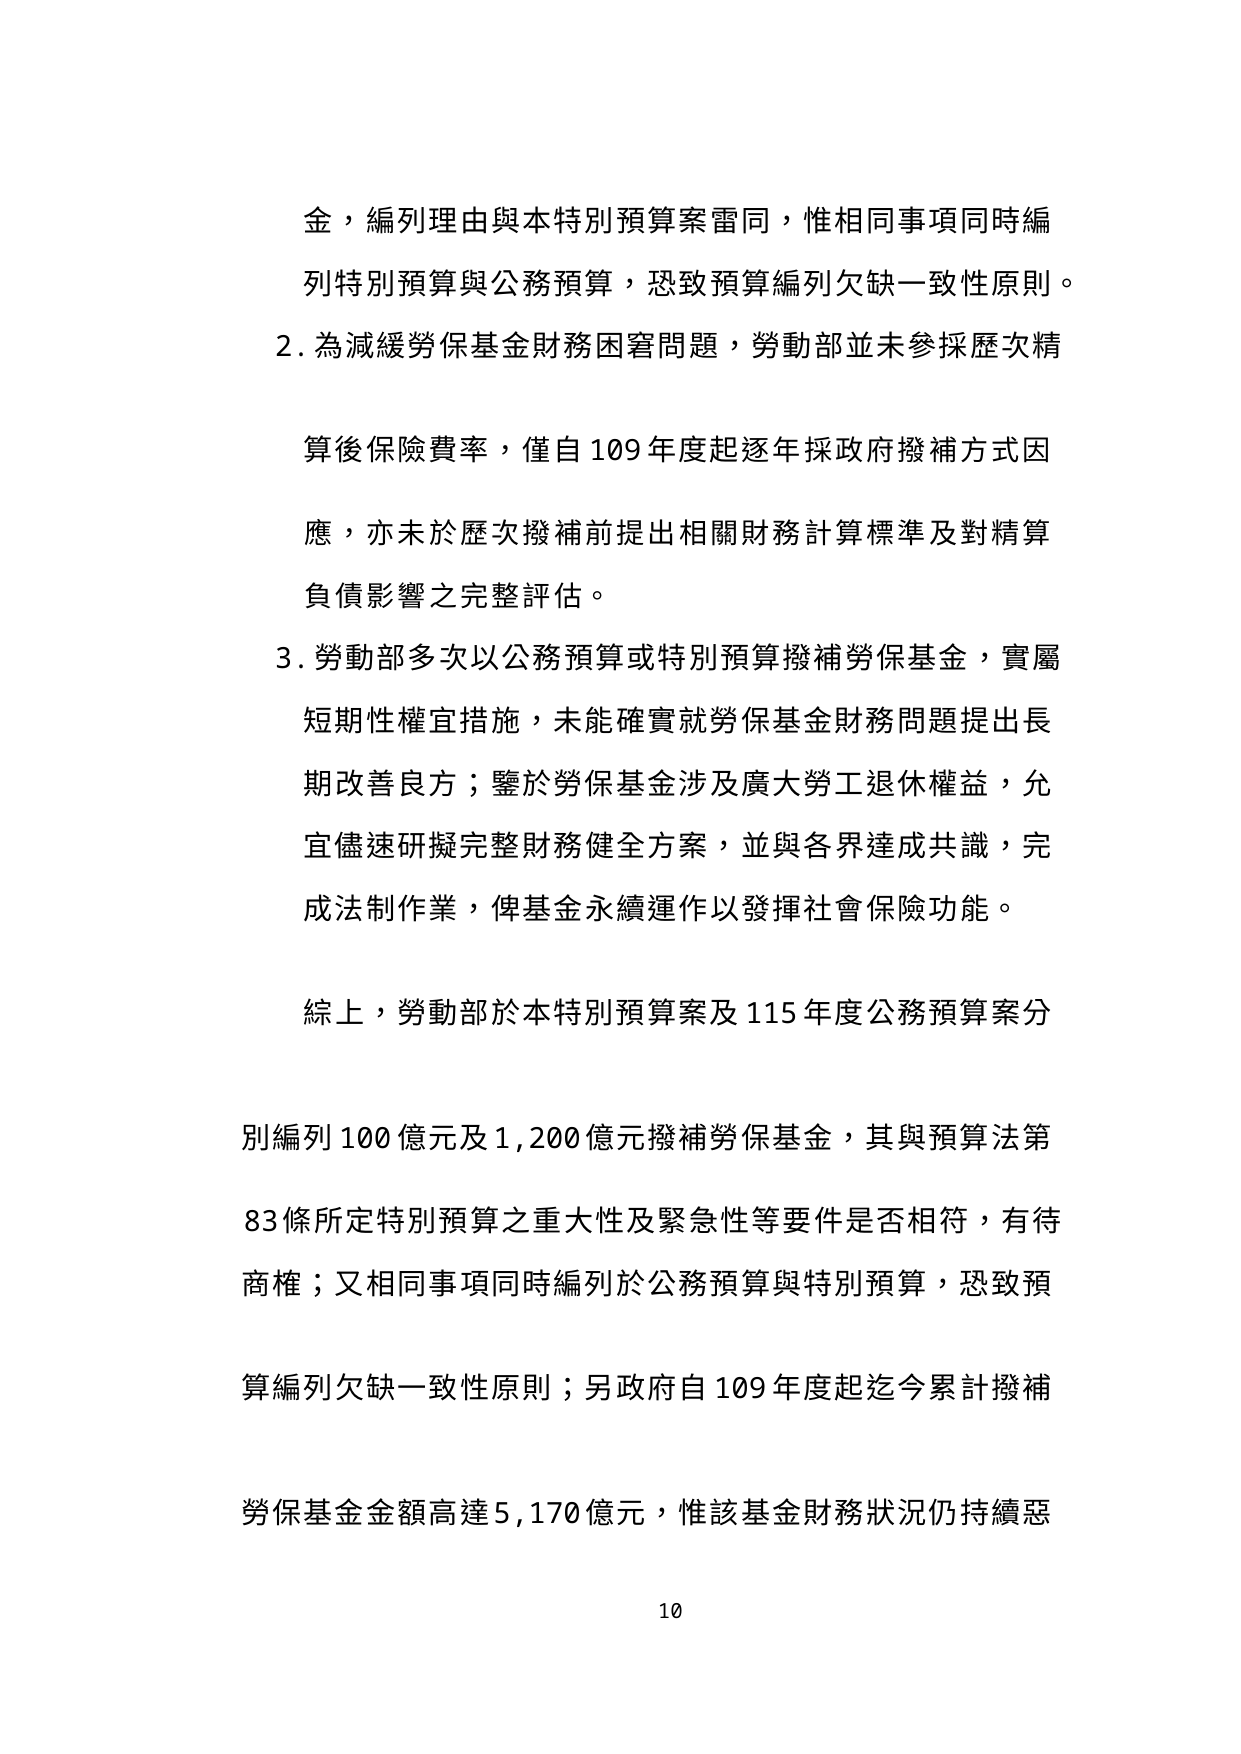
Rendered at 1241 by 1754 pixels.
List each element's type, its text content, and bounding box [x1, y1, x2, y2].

text 綜上，勞動部於本特別預算案及115年度公務預算案分別編列100億元及1,200億元撥補勞保基金，其與預算法第83條所定特別預算之重大性及緊急性等要件是否相符，有待商榷；又相同事項同時編列於公務預算與特別預算，恐致預算編列欠缺一致性原則；另政府自109年度起迄今累計撥補勞保基金金額高達5,170億元，惟該基金財務狀況仍持續惡 [236, 927, 1063, 1552]
text 1.勞動部115年度公務預算案編列1,200億元撥補勞保基金，編列理由與本特別預算案雷同，惟相同事項同時編列特別預算與公務預算，恐致預算編列欠缺一致性原則。 [266, 177, 1063, 302]
text 3.勞動部多次以公務預算或特別預算撥補勞保基金，實屬短期性權宜措施，未能確實就勞保基金財務問題提出長期改善良方；鑒於勞保基金涉及廣大勞工退休權益，允宜儘速研擬完整財務健全方案，並與各界達成共識，完成法制作業，俾基金永續運作以發揮社會保險功能。 [266, 615, 1063, 927]
text 2.為減緩勞保基金財務困窘問題，勞動部並未參採歷次精算後保險費率，僅自109年度起逐年採政府撥補方式因應，亦未於歷次撥補前提出相關財務計算標準及對精算負債影響之完整評估。 [266, 302, 1063, 615]
